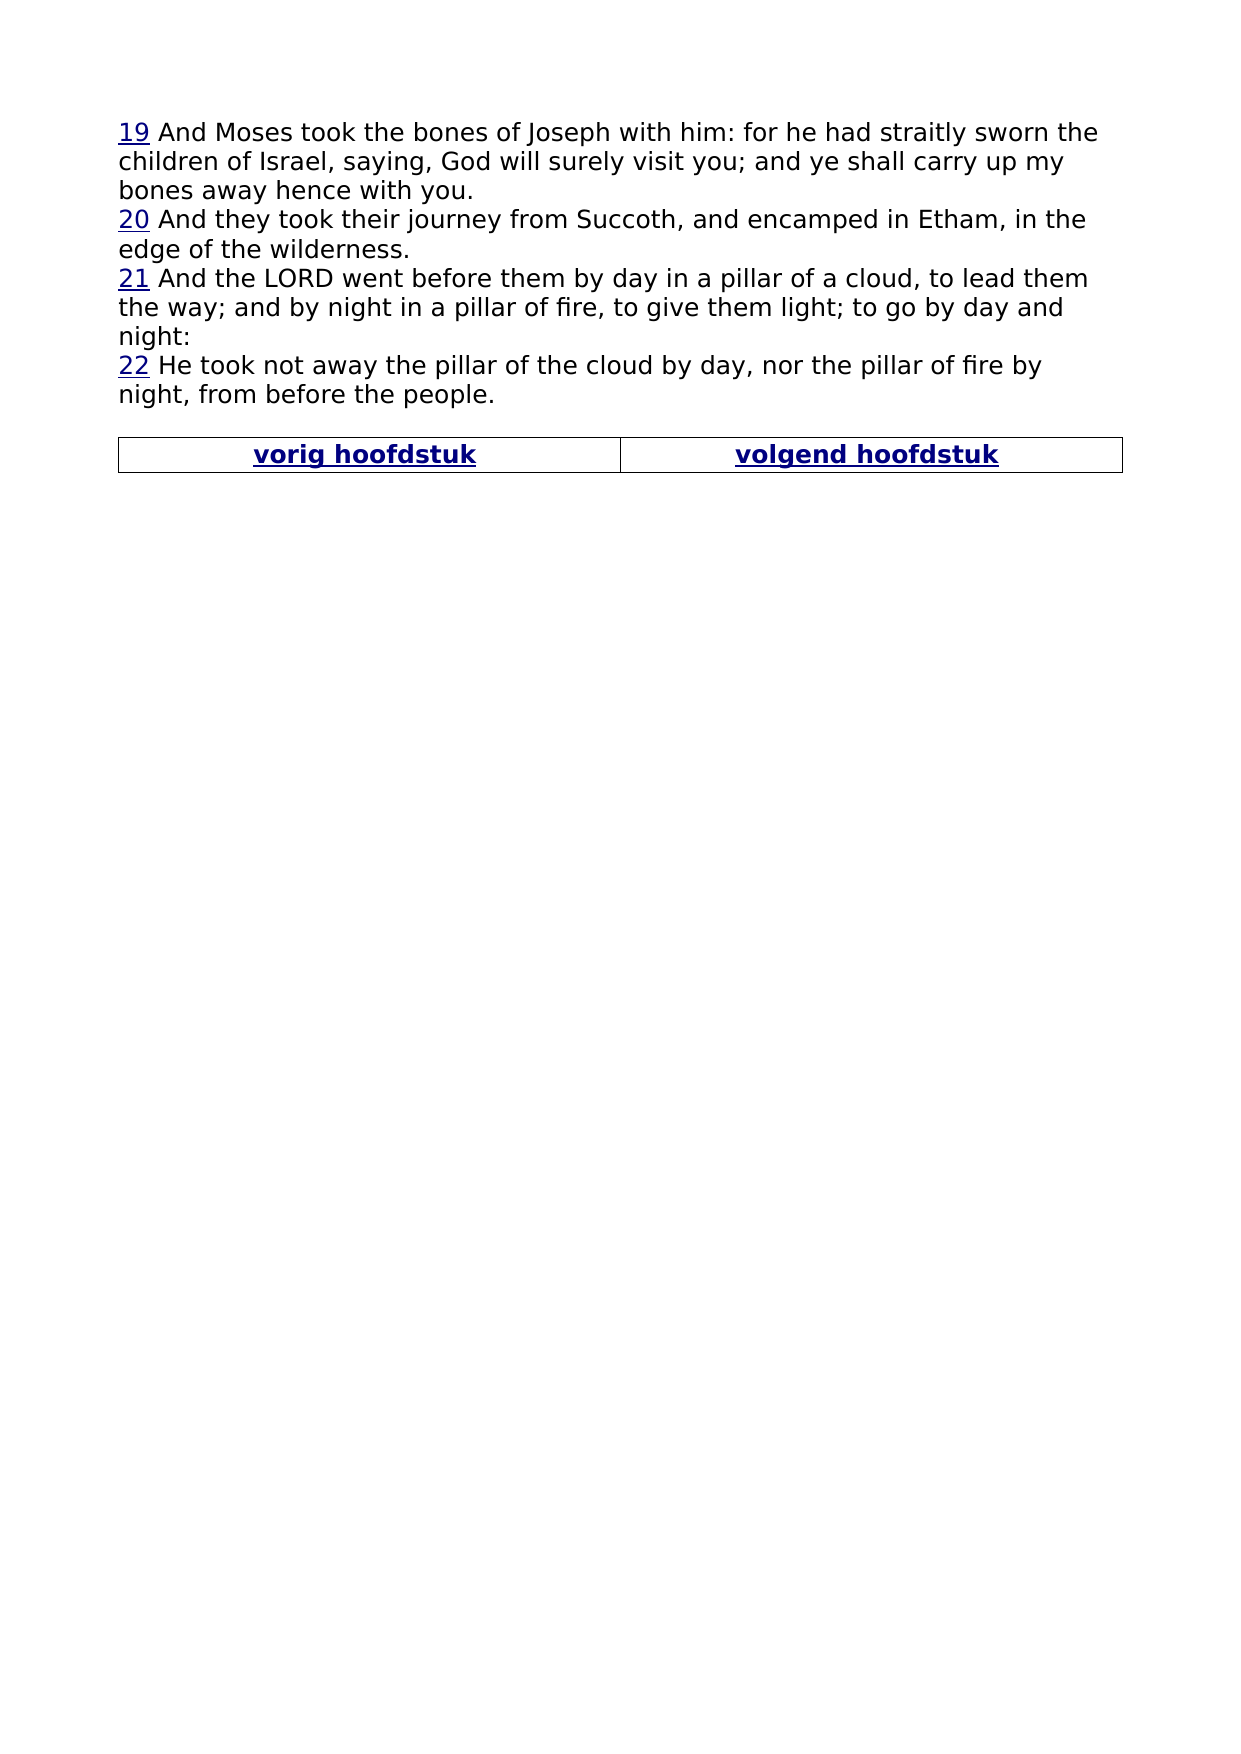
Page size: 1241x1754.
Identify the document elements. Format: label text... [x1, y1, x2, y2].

table_header volgend hoofdstuk [621, 438, 1122, 472]
text 19 And Moses took the bones of Joseph with him: for he had straitly sworn the children of Israel, saying, God will surely visit you; and ye shall carry up my bones away hence with you. 20 And they took their journey from Succoth, and encamped in Etham, in the edge of the wilderness. 21 And the LORD went before them by day in a pillar of a cloud, to lead them the way; and by night in a pillar of fire, to give them light; to go by day and night: 22 He took not away the pillar of the cloud by day, nor the pillar of fire by night, from before the people. [118, 118, 1122, 410]
table_header vorig hoofdstuk [119, 438, 620, 472]
